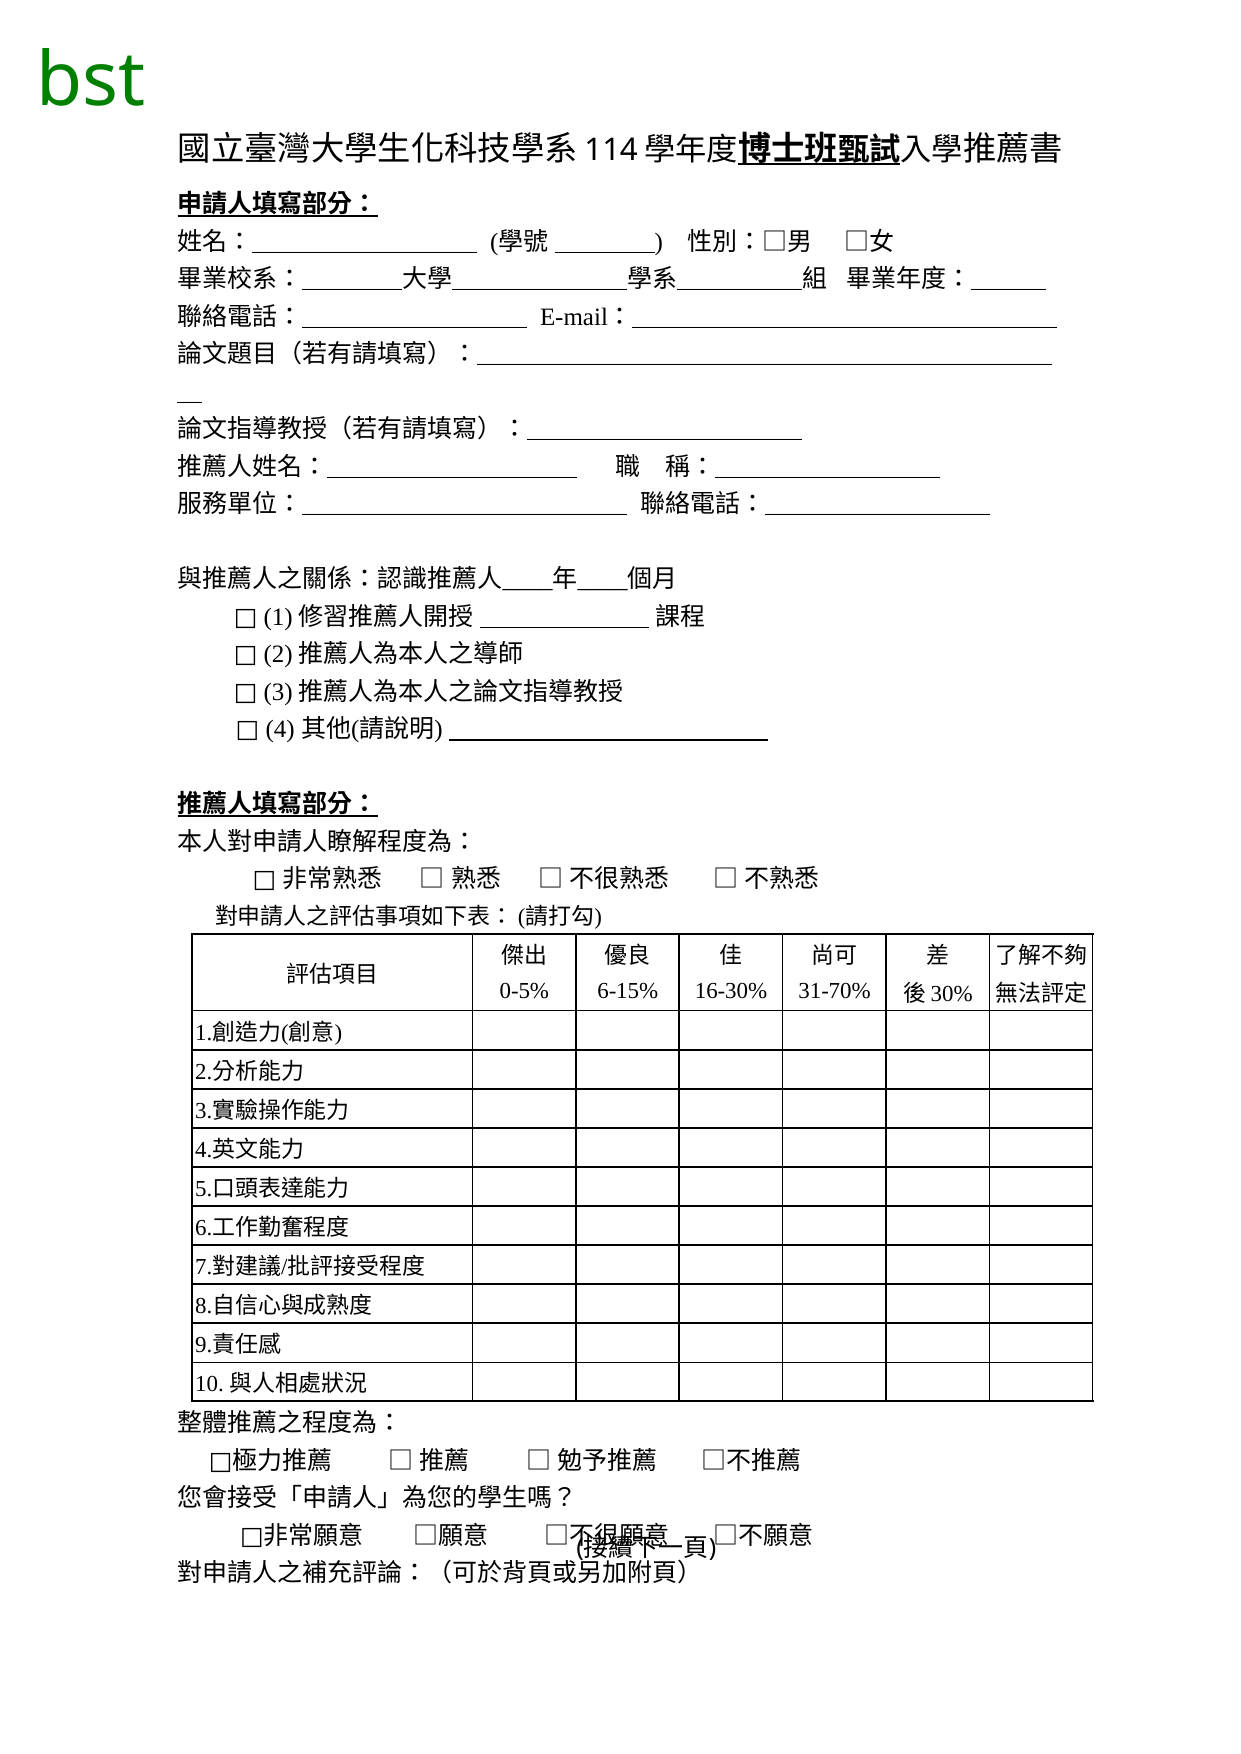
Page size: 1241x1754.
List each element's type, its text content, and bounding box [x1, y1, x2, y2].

table_cell [990, 1207, 1092, 1244]
table_cell [680, 1090, 782, 1127]
text 您會接受「申請人」為您的學生嗎？ [177, 1477, 1069, 1514]
table_header 尚可 31-70% [783, 935, 885, 1010]
table_cell 1.創造力(創意) [193, 1011, 472, 1049]
text 推薦人姓名：＿＿＿＿＿＿＿＿＿＿ 職 稱：＿＿＿＿＿＿＿＿＿ [177, 446, 1063, 483]
table_cell [680, 1324, 782, 1361]
table_cell [783, 1051, 885, 1088]
text 聯絡電話：＿＿＿＿＿＿＿＿＿ E-mail：＿＿＿＿＿＿＿＿＿＿＿＿＿＿＿＿＿ [177, 296, 1063, 333]
table_cell [577, 1168, 678, 1205]
text 對申請人之評估事項如下表： (請打勾) [177, 896, 1063, 933]
table_cell [577, 1207, 678, 1244]
text □非常願意 □願意 □不很願意 □不願意 [177, 1514, 1069, 1552]
text (接續下一頁) [576, 1528, 751, 1564]
table_cell [577, 1285, 678, 1322]
table_cell [990, 1168, 1092, 1205]
table_cell [680, 1168, 782, 1205]
text 與推薦人之關係：認識推薦人____年____個月 [177, 558, 1063, 596]
table_cell 4.英文能力 [193, 1129, 472, 1166]
table_cell [887, 1129, 989, 1166]
table_cell [473, 1011, 575, 1049]
table_header 傑出 0-5% [473, 935, 575, 1010]
table_cell [680, 1246, 782, 1283]
table_cell [887, 1246, 989, 1283]
table_cell [680, 1207, 782, 1244]
table_header 優良 6-15% [577, 935, 678, 1010]
table_cell [887, 1168, 989, 1205]
text 論文題目（若有請填寫）：＿＿＿＿＿＿＿＿＿＿＿＿＿＿＿＿＿＿＿＿＿＿＿＿ [177, 333, 1063, 408]
table_cell [887, 1090, 989, 1127]
table_cell 5.口頭表達能力 [193, 1168, 472, 1205]
text 服務單位：＿＿＿＿＿＿＿＿＿＿＿＿＿ 聯絡電話：＿＿＿＿＿＿＿＿＿ [177, 483, 1063, 521]
table_cell [990, 1246, 1092, 1283]
table_cell [577, 1129, 678, 1166]
text 整體推薦之程度為： [177, 1402, 1069, 1439]
table_cell 3.實驗操作能力 [193, 1090, 472, 1127]
table_cell [783, 1285, 885, 1322]
table_cell [680, 1051, 782, 1088]
table_cell [783, 1246, 885, 1283]
text □ (3) 推薦人為本人之論文指導教授 [177, 671, 1063, 708]
table_cell 7.對建議/批評接受程度 [193, 1246, 472, 1283]
table_cell [887, 1011, 989, 1049]
table_cell [990, 1363, 1092, 1400]
table_cell [990, 1051, 1092, 1088]
table_cell [577, 1324, 678, 1361]
table_cell [473, 1324, 575, 1361]
table_cell 10. 與人相處狀況 [193, 1363, 472, 1400]
table_cell [577, 1363, 678, 1400]
table_cell 6.工作勤奮程度 [193, 1207, 472, 1244]
table_cell [783, 1090, 885, 1127]
table_cell [990, 1090, 1092, 1127]
table_cell [990, 1324, 1092, 1361]
text 論文指導教授（若有請填寫）：＿＿＿＿＿＿＿＿＿＿＿ [177, 408, 1063, 446]
table_cell [577, 1090, 678, 1127]
table_cell [473, 1168, 575, 1205]
text □ (2) 推薦人為本人之導師 [177, 633, 1063, 671]
table_cell [473, 1129, 575, 1166]
table_cell [783, 1363, 885, 1400]
table_header 評估項目 [193, 935, 472, 1010]
text □ (4) 其他(請說明) [235, 708, 1063, 746]
table_cell [577, 1246, 678, 1283]
table_cell [887, 1285, 989, 1322]
table_cell [473, 1363, 575, 1400]
table_cell [473, 1090, 575, 1127]
table_cell [783, 1168, 885, 1205]
text 國立臺灣大學生化科技學系114學年度博士班甄試入學推薦書 [177, 108, 1063, 183]
table_cell [783, 1207, 885, 1244]
text bst [36, 26, 191, 113]
table_header 了解不夠 無法評定 [990, 935, 1092, 1010]
table_cell [473, 1285, 575, 1322]
table_cell [990, 1285, 1092, 1322]
table_cell [887, 1363, 989, 1400]
text 畢業校系：＿＿＿＿大學＿＿＿＿＿＿＿學系＿＿＿＿＿組 畢業年度：＿＿＿ [177, 258, 1063, 296]
text 申請人填寫部分： [177, 183, 1063, 221]
text 對申請人之補充評論：（可於背頁或另加附頁） [177, 1552, 1069, 1589]
table_cell 2.分析能力 [193, 1051, 472, 1088]
table_cell [680, 1363, 782, 1400]
text 推薦人填寫部分： [177, 783, 1063, 821]
table_cell [990, 1129, 1092, 1166]
table_cell [783, 1324, 885, 1361]
table_header 差 後30% [887, 935, 989, 1010]
table_cell [680, 1011, 782, 1049]
text □ 非常熟悉 □ 熟悉 □ 不很熟悉 □ 不熟悉 [177, 858, 1063, 896]
table_cell [990, 1011, 1092, 1049]
table_cell [577, 1051, 678, 1088]
table_header 佳 16-30% [680, 935, 782, 1010]
table_cell [783, 1011, 885, 1049]
table_cell [887, 1207, 989, 1244]
text 本人對申請人瞭解程度為： [177, 821, 1063, 858]
table_cell [887, 1051, 989, 1088]
table_cell [887, 1324, 989, 1361]
table_cell [680, 1285, 782, 1322]
table_cell [783, 1129, 885, 1166]
text □ (1) 修習推薦人開授 課程 [177, 596, 1063, 633]
text 姓名：＿＿＿＿＿＿＿＿＿ (學號 ) 性別：□男 □女 [177, 221, 1063, 258]
text □極力推薦 □ 推薦 □ 勉予推薦 □不推薦 [177, 1439, 1069, 1477]
table_cell 8.自信心與成熟度 [193, 1285, 472, 1322]
table_cell [577, 1011, 678, 1049]
table_cell [680, 1129, 782, 1166]
table_cell [473, 1246, 575, 1283]
table_cell 9.責任感 [193, 1324, 472, 1361]
table_cell [473, 1207, 575, 1244]
table_cell [473, 1051, 575, 1088]
